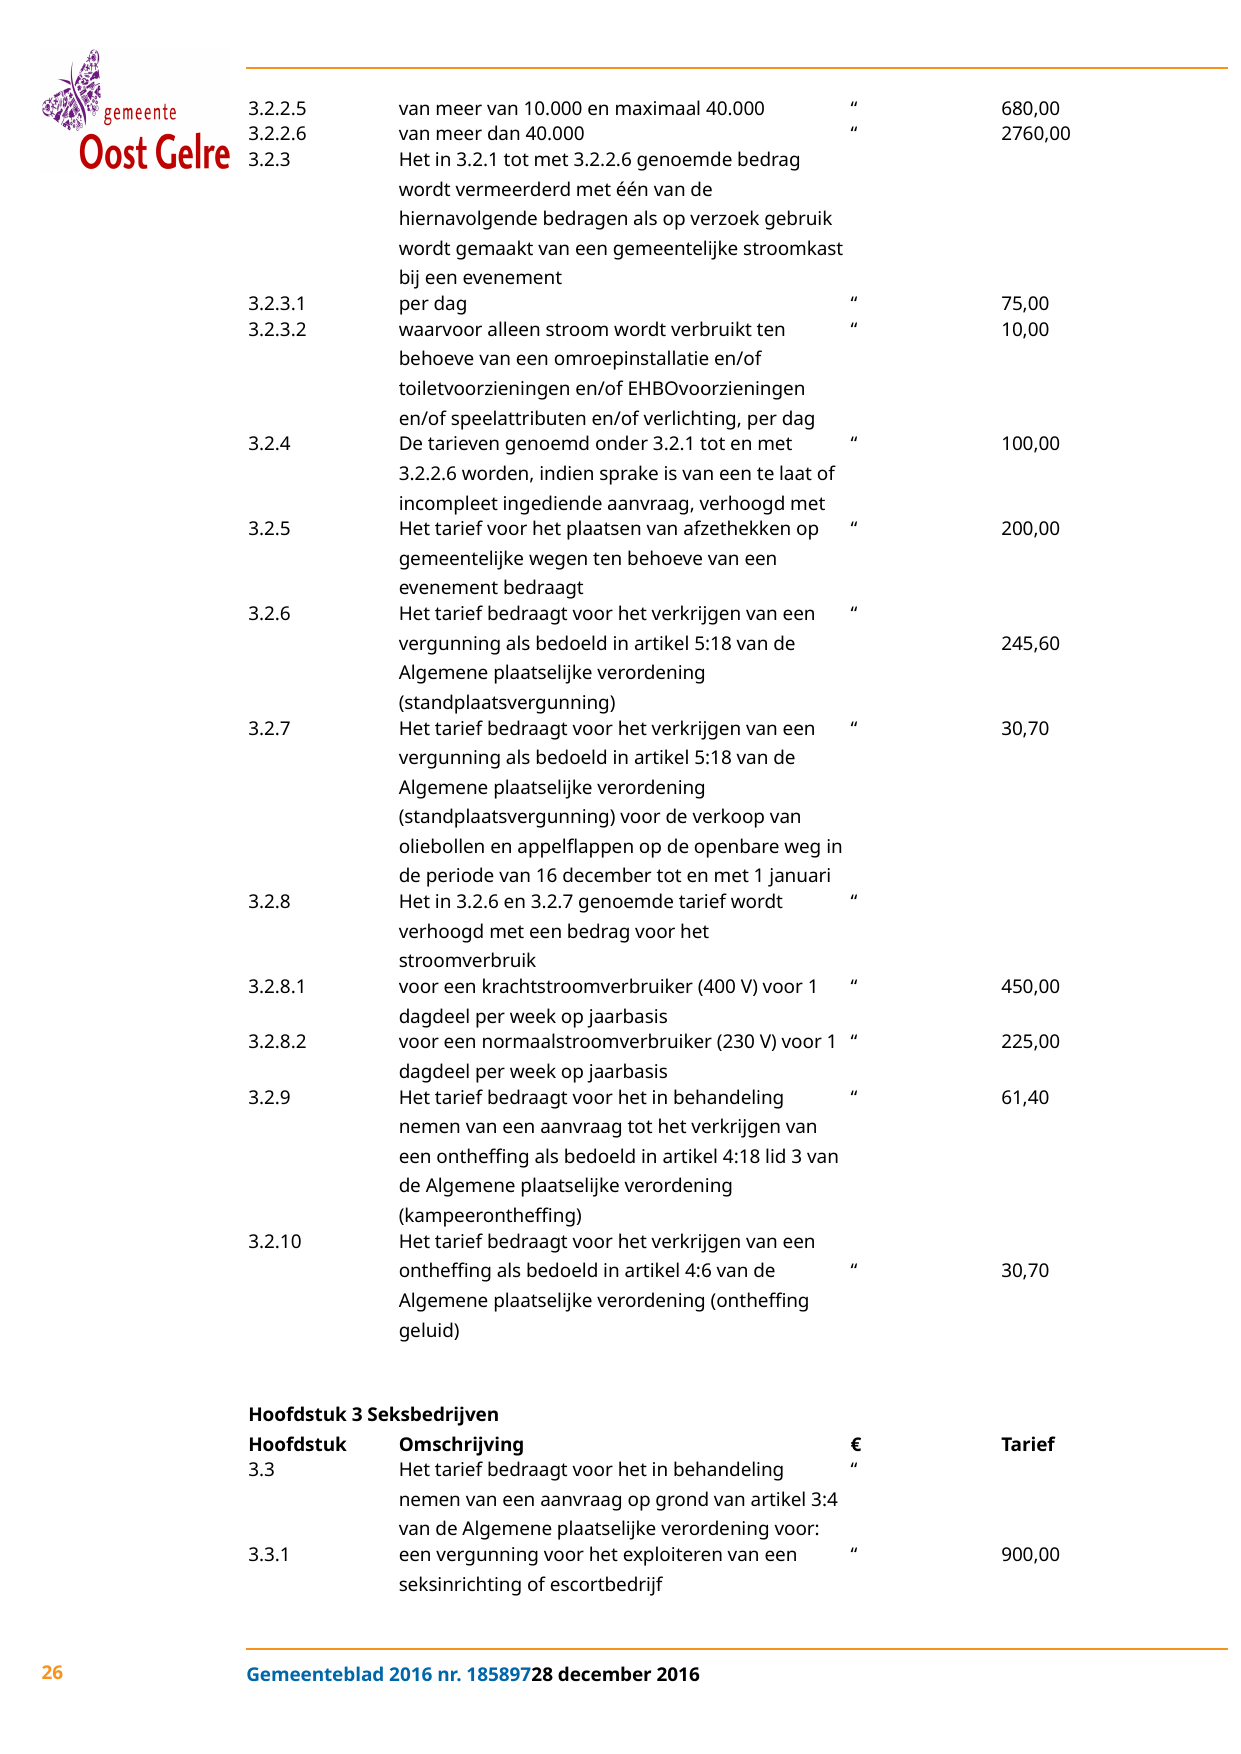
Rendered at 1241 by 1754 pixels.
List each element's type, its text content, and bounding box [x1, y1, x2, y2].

table_cell Het in 3.2.6 en 3.2.7 genoemde tarief wordt verhoogd met een bedrag voor het stroomverbruik [399, 889, 850, 973]
table_cell De tarieven genoemd onder 3.2.1 tot en met 3.2.2.6 worden, indien sprake is van een te laat of incompleet ingediende aanvraag, verhoogd met [399, 431, 850, 515]
table_cell 75,00 [1001, 290, 1152, 316]
table_cell 100,00 [1001, 431, 1152, 515]
table_cell 3.2.3.2 [248, 316, 398, 431]
table_cell 3.2.7 [248, 715, 398, 888]
table_cell 61,40 [1001, 1084, 1152, 1228]
table_cell [1001, 146, 1152, 290]
table_header Tarief [1001, 1431, 1152, 1456]
table_cell [248, 1343, 398, 1368]
table_cell 3.2.4 [248, 431, 398, 515]
table_header Omschrijving [399, 1431, 850, 1456]
picture [41, 47, 231, 172]
table_cell “ [850, 1228, 1001, 1342]
table_cell van meer van 10.000 en maximaal 40.000 [399, 95, 850, 121]
table_cell 3.2.3 [248, 146, 398, 290]
table_cell [1001, 1456, 1152, 1541]
table_cell 3.2.6 [248, 600, 398, 715]
table_cell “ [850, 1029, 1001, 1084]
table_cell 200,00 [1001, 515, 1152, 600]
table_cell “ [850, 95, 1001, 121]
table_cell Het tarief bedraagt voor het verkrijgen van een vergunning als bedoeld in artikel 5:18 van de Algemene plaatselijke verordening (standplaatsvergunning) voor de verkoop van oliebollen en appelflappen op de openbare weg in de periode van 16 december tot en met 1 januari [399, 715, 850, 888]
table_cell van meer dan 40.000 [399, 121, 850, 146]
table_cell [850, 146, 1001, 290]
table_cell “ [850, 1456, 1001, 1541]
table_cell 30,70 [1001, 1228, 1152, 1342]
table_cell [850, 1343, 1001, 1368]
table_cell 450,00 [1001, 973, 1152, 1029]
table_cell Het tarief bedraagt voor het in behandeling nemen van een aanvraag tot het verkrijgen van een ontheffing als bedoeld in artikel 4:18 lid 3 van de Algemene plaatselijke verordening (kampeerontheffing) [399, 1084, 850, 1228]
table_cell 3.2.3.1 [248, 290, 398, 316]
table_cell “ [850, 290, 1001, 316]
table_cell “ [850, 431, 1001, 515]
table_cell “ [850, 973, 1001, 1029]
table_cell voor een krachtstroomverbruiker (400 V) voor 1 dagdeel per week op jaarbasis [399, 973, 850, 1029]
table_cell Het tarief bedraagt voor het verkrijgen van een ontheffing als bedoeld in artikel 4:6 van de Algemene plaatselijke verordening (ontheffing geluid) [399, 1228, 850, 1342]
table_cell “ [850, 515, 1001, 600]
table_cell “ [850, 715, 1001, 888]
table_cell “ [850, 600, 1001, 715]
table_cell Het tarief bedraagt voor het verkrijgen van een vergunning als bedoeld in artikel 5:18 van de Algemene plaatselijke verordening (standplaatsvergunning) [399, 600, 850, 715]
table_cell [399, 1343, 850, 1368]
table_cell 3.2.8.1 [248, 973, 398, 1029]
table_cell Het tarief voor het plaatsen van afzethekken op gemeentelijke wegen ten behoeve van een evenement bedraagt [399, 515, 850, 600]
table_cell 900,00 [1001, 1541, 1152, 1597]
table_cell 30,70 [1001, 715, 1152, 888]
table_cell “ [850, 121, 1001, 146]
table_cell “ [850, 1541, 1001, 1597]
table_cell [1001, 889, 1152, 973]
table_cell 3.3 [248, 1456, 398, 1541]
table_cell 3.2.2.6 [248, 121, 398, 146]
table_cell “ [850, 316, 1001, 431]
table_cell waarvoor alleen stroom wordt verbruikt ten behoeve van een omroepinstallatie en/of toiletvoorzieningen en/of EHBOvoorzieningen en/of speelattributen en/of verlichting, per dag [399, 316, 850, 431]
table_header Hoofdstuk [248, 1431, 398, 1456]
table_cell 3.2.5 [248, 515, 398, 600]
table_cell “ [850, 889, 1001, 973]
table_cell een vergunning voor het exploiteren van een seksinrichting of escortbedrijf [399, 1541, 850, 1597]
table_cell 680,00 [1001, 95, 1152, 121]
table_cell 3.2.9 [248, 1084, 398, 1228]
table_cell 245,60 [1001, 600, 1152, 715]
table_cell per dag [399, 290, 850, 316]
table_cell voor een normaalstroomverbruiker (230 V) voor 1 dagdeel per week op jaarbasis [399, 1029, 850, 1084]
table_cell 2760,00 [1001, 121, 1152, 146]
text Hoofdstuk 3 Seksbedrijven [248, 1401, 1152, 1427]
table_cell 3.2.8 [248, 889, 398, 973]
table_cell Het in 3.2.1 tot met 3.2.2.6 genoemde bedrag wordt vermeerderd met één van de hiernavolgende bedragen als op verzoek gebruik wordt gemaakt van een gemeentelijke stroomkast bij een evenement [399, 146, 850, 290]
table_cell 225,00 [1001, 1029, 1152, 1084]
table_cell Het tarief bedraagt voor het in behandeling nemen van een aanvraag op grond van artikel 3:4 van de Algemene plaatselijke verordening voor: [399, 1456, 850, 1541]
table_cell [1001, 1343, 1152, 1368]
table_cell “ [850, 1084, 1001, 1228]
table_cell 3.2.2.5 [248, 95, 398, 121]
table_cell 3.2.8.2 [248, 1029, 398, 1084]
table_cell 3.2.10 [248, 1228, 398, 1342]
table_cell 10,00 [1001, 316, 1152, 431]
table_cell 3.3.1 [248, 1541, 398, 1597]
table_header € [850, 1431, 1001, 1456]
